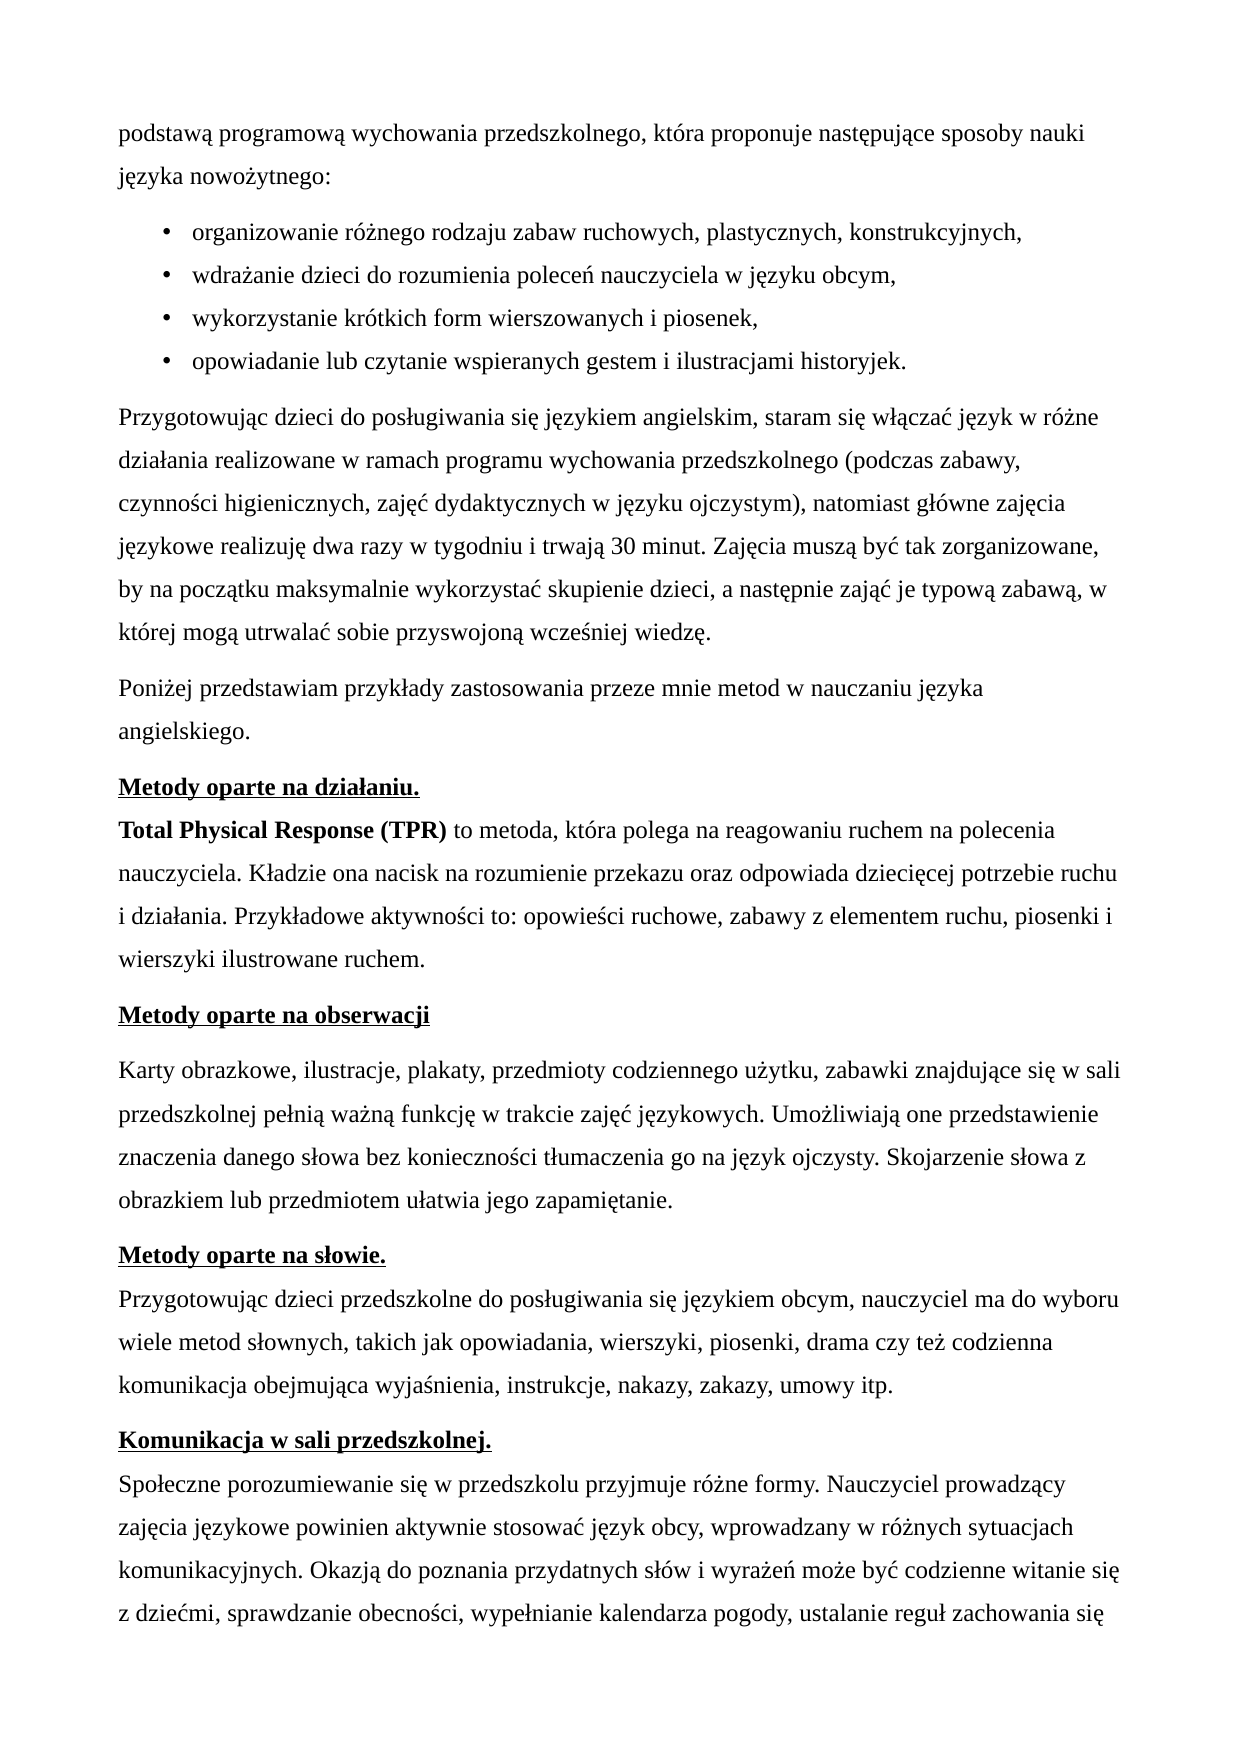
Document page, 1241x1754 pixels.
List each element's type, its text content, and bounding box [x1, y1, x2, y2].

text Metody oparte na słowie. Przygotowując dzieci przedszkolne do posługiwania się językiem obcym, nauczyciel ma do wyboru wiele metod słownych, takich jak opowiadania, wierszyki, piosenki, drama czy też codzienna komunikacja obejmująca wyjaśnienia, instrukcje, nakazy, zakazy, umowy itp. [118, 1241, 1122, 1399]
text Komunikacja w sali przedszkolnej. Społeczne porozumiewanie się w przedszkolu przyjmuje różne formy. Nauczyciel prowadzący zajęcia językowe powinien aktywnie stosować język obcy, wprowadzany w różnych sytuacjach komunikacyjnych. Okazją do poznania przydatnych słów i wyrażeń może być codzienne witanie się z dziećmi, sprawdzanie obecności, wypełnianie kalendarza pogody, ustalanie reguł zachowania się [118, 1426, 1122, 1627]
text Przygotowując dzieci do posługiwania się językiem angielskim, staram się włączać język w różne działania realizowane w ramach programu wychowania przedszkolnego (podczas zabawy, czynności higienicznych, zajęć dydaktycznych w języku ojczystym), natomiast główne zajęcia językowe realizuję dwa razy w tygodniu i trwają 30 minut. Zajęcia muszą być tak zorganizowane, by na początku maksymalnie wykorzystać skupienie dzieci, a następnie zająć je typową zabawą, w której mogą utrwalać sobie przyswojoną wcześniej wiedzę. [118, 402, 1122, 646]
text Karty obrazkowe, ilustracje, plakaty, przedmioty codziennego użytku, zabawki znajdujące się w sali przedszkolnej pełnią ważną funkcję w trakcie zajęć językowych. Umożliwiają one przedstawienie znaczenia danego słowa bez konieczności tłumaczenia go na język ojczysty. Skojarzenie słowa z obrazkiem lub przedmiotem ułatwia jego zapamiętanie. [118, 1056, 1122, 1214]
list wdrażanie dzieci do rozumienia poleceń nauczyciela w języku obcym, [162, 260, 1122, 289]
text Poniżej przedstawiam przykłady zastosowania przeze mnie metod w nauczaniu języka angielskiego. [118, 673, 1122, 745]
list opowiadanie lub czytanie wspieranych gestem i ilustracjami historyjek. [162, 346, 1122, 375]
text Metody oparte na działaniu. Total Physical Response (TPR) to metoda, która polega na reagowaniu ruchem na polecenia nauczyciela. Kładzie ona nacisk na rozumienie przekazu oraz odpowiada dziecięcej potrzebie ruchu i działania. Przykładowe aktywności to: opowieści ruchowe, zabawy z elementem ruchu, piosenki i wierszyki ilustrowane ruchem. [118, 772, 1122, 973]
list wykorzystanie krótkich form wierszowanych i piosenek, [162, 303, 1122, 332]
text Metody oparte na obserwacji [118, 1000, 1122, 1029]
list organizowanie różnego rodzaju zabaw ruchowych, plastycznych, konstrukcyjnych, [162, 217, 1122, 246]
text podstawą programową wychowania przedszkolnego, która proponuje następujące sposoby nauki języka nowożytnego: [118, 118, 1122, 190]
